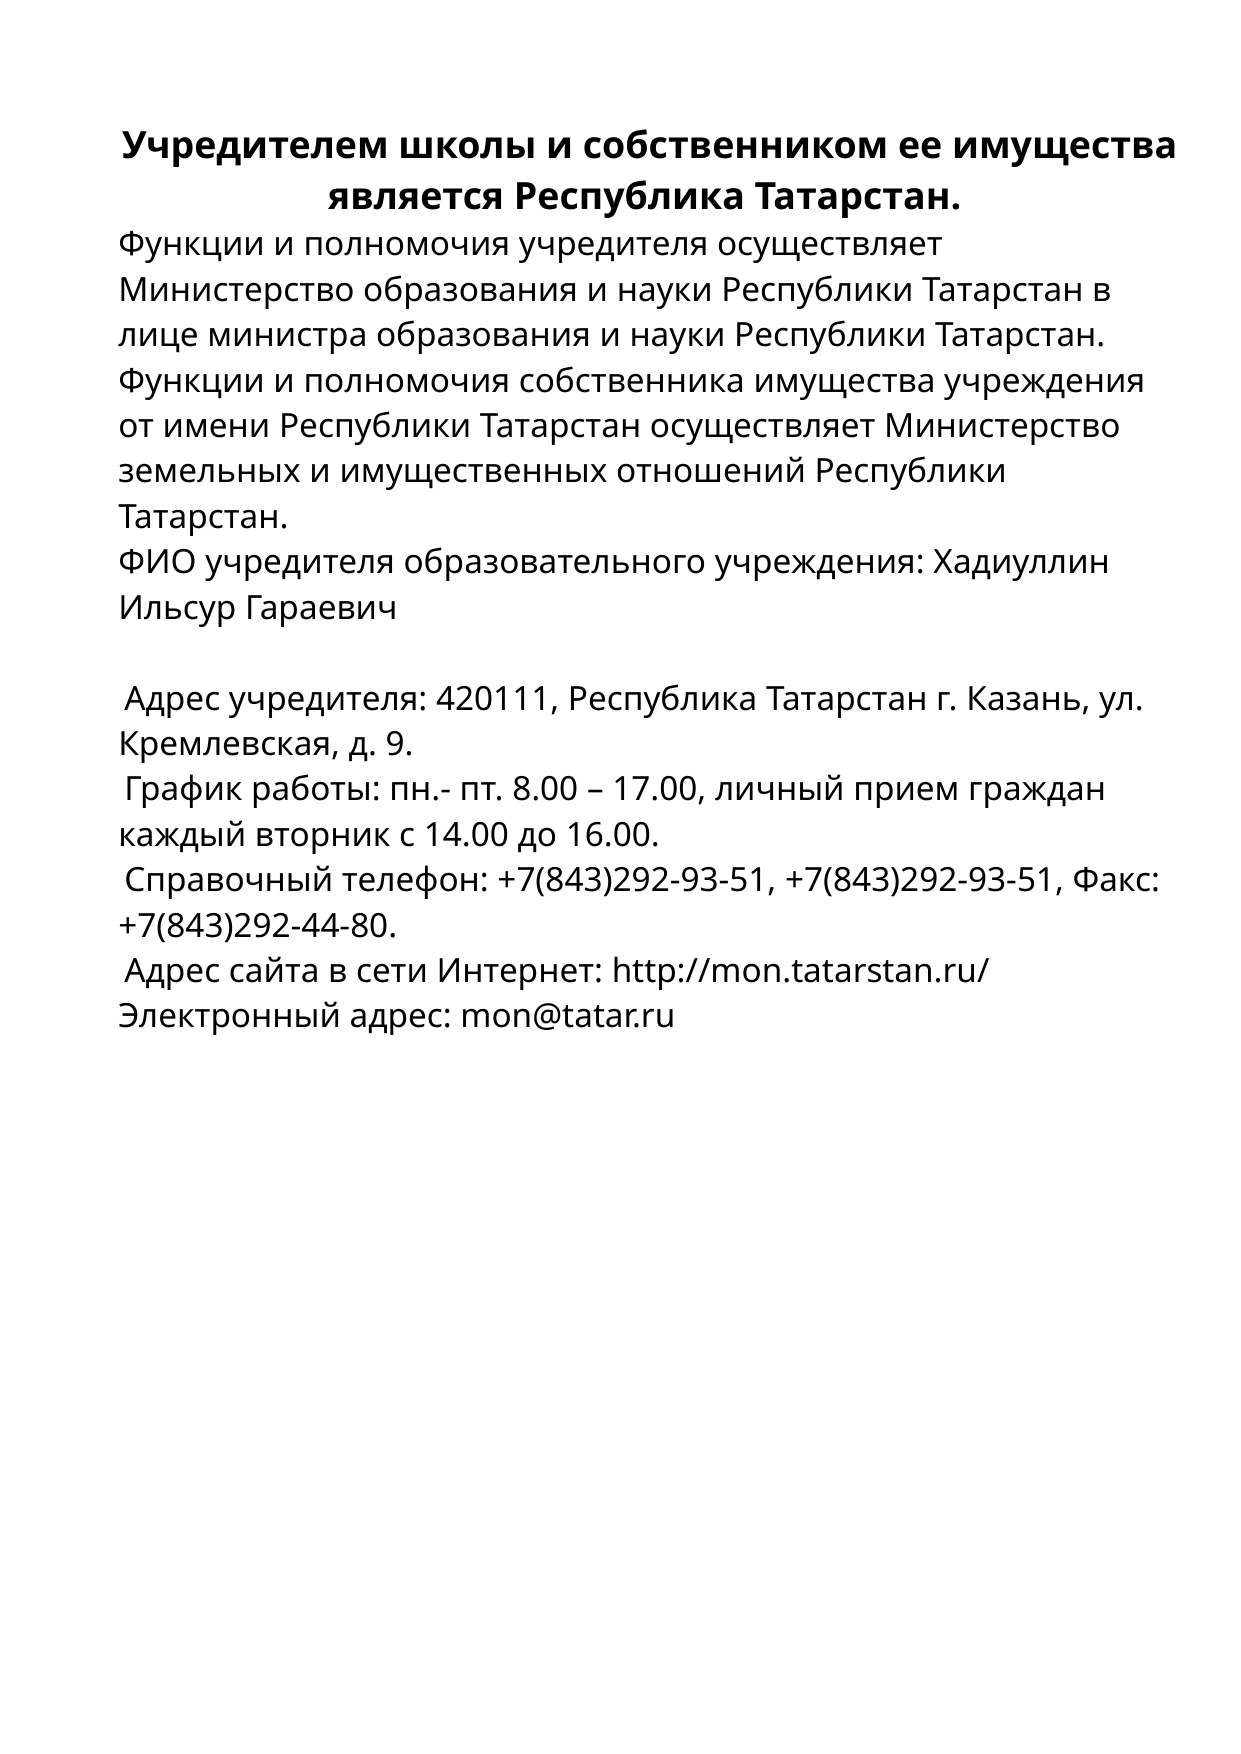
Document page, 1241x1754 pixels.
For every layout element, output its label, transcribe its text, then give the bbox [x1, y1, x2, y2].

text Адрес сайта в сети Интернет: http://mon.tatarstan.ru/ Электронный адрес: mon@tatar.ru [118, 947, 1181, 1038]
text Функции и полномочия собственника имущества учреждения от имени Республики Татарстан осуществляет Министерство земельных и имущественных отношений Республики Татарстан. [118, 356, 1181, 538]
text Функции и полномочия учредителя осуществляет Министерство образования и науки Республики Татарстан в лице министра образования и науки Республики Татарстан. [118, 220, 1181, 356]
text График работы: пн.- пт. 8.00 – 17.00, личный прием граждан каждый вторник с 14.00 до 16.00. [118, 765, 1181, 856]
text ФИО учредителя образовательного учреждения: Хадиуллин Ильсур Гараевич [118, 538, 1181, 629]
text Справочный телефон: +7(843)292-93-51, +7(843)292-93-51, Факс: +7(843)292-44-80. [118, 856, 1181, 947]
text Адрес учредителя: 420111, Республика Татарстан г. Казань, ул. Кремлевская, д. 9. [118, 674, 1181, 765]
text Учредителем школы и собственником ее имущества является Республика Татарстан. [118, 118, 1181, 220]
